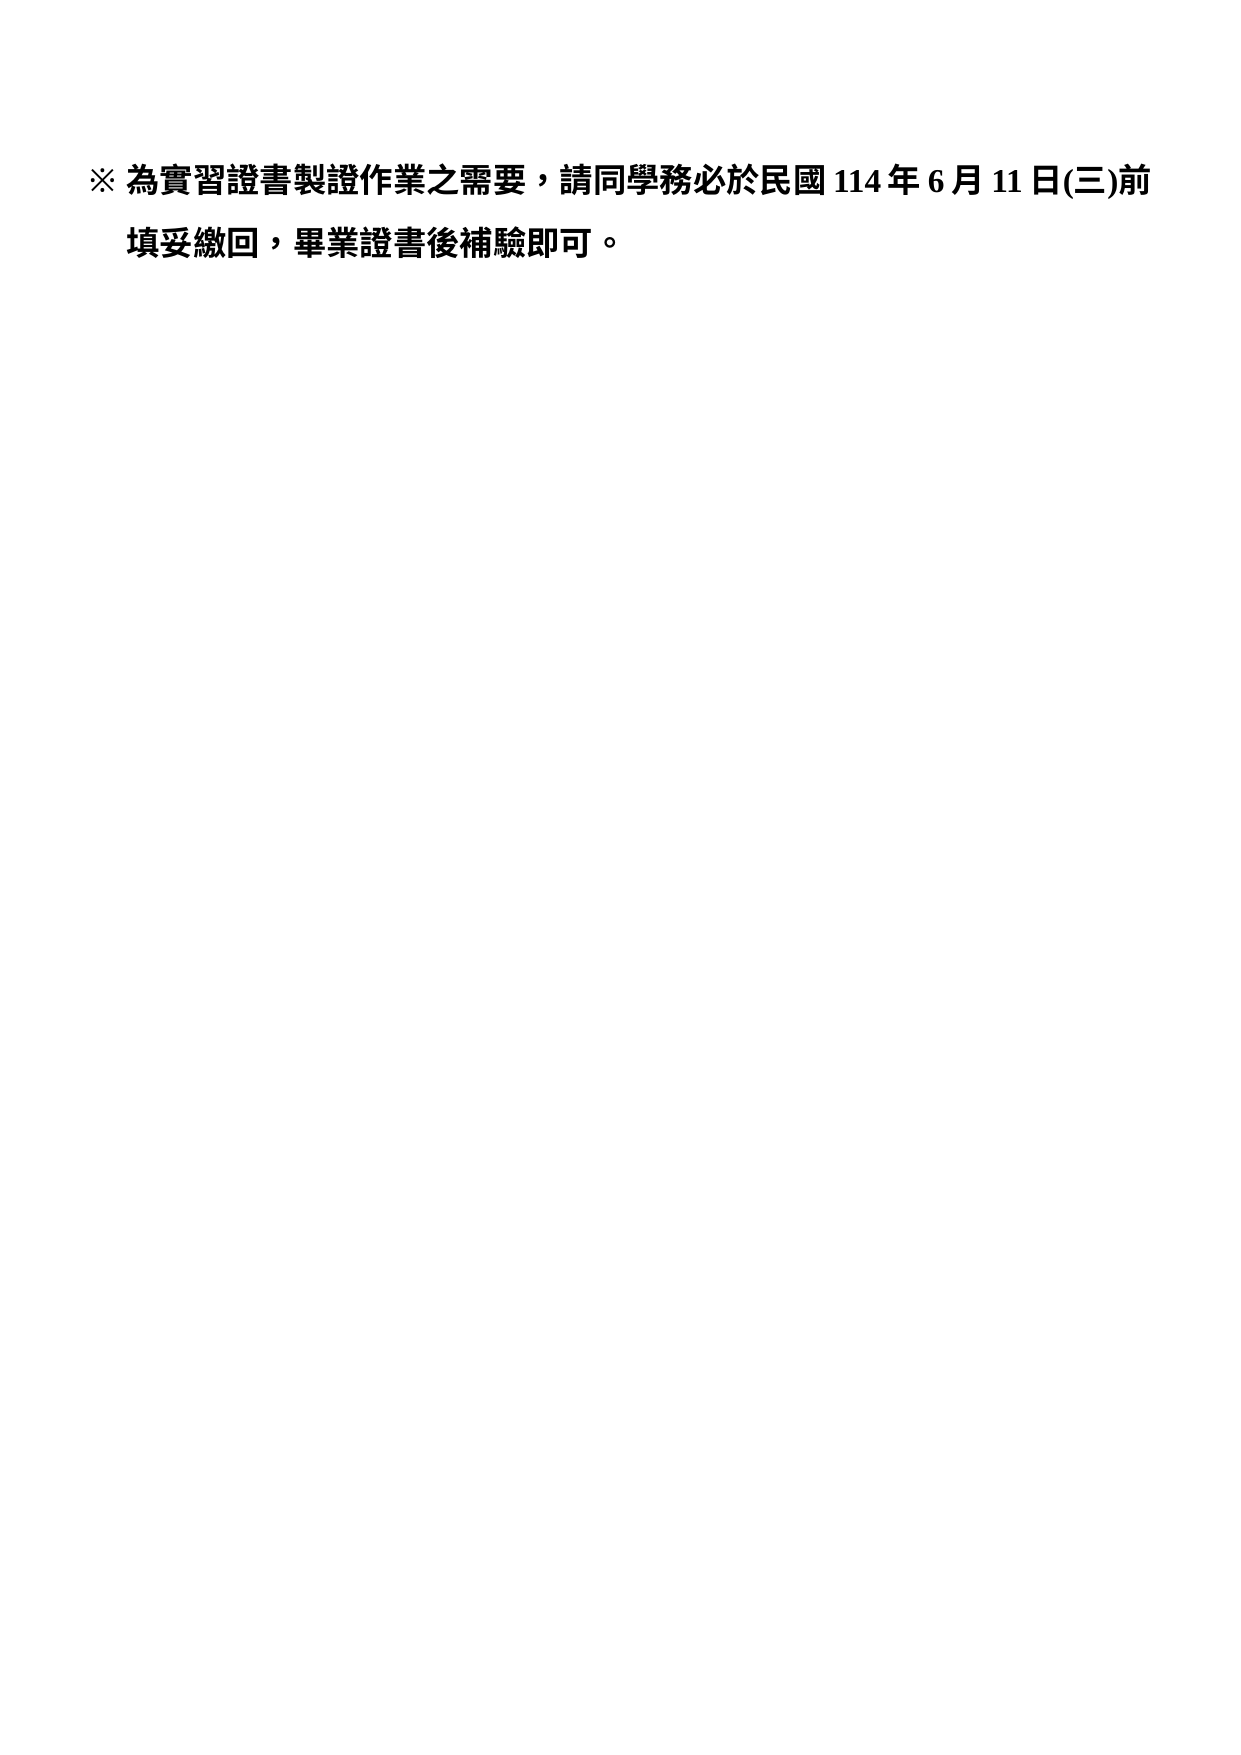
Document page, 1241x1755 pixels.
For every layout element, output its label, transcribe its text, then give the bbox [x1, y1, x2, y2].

list 為實習證書製證作業之需要，請同學務必於民國114年6月11日(三)前填妥繳回，畢業證書後補驗即可。 [89, 136, 1152, 261]
